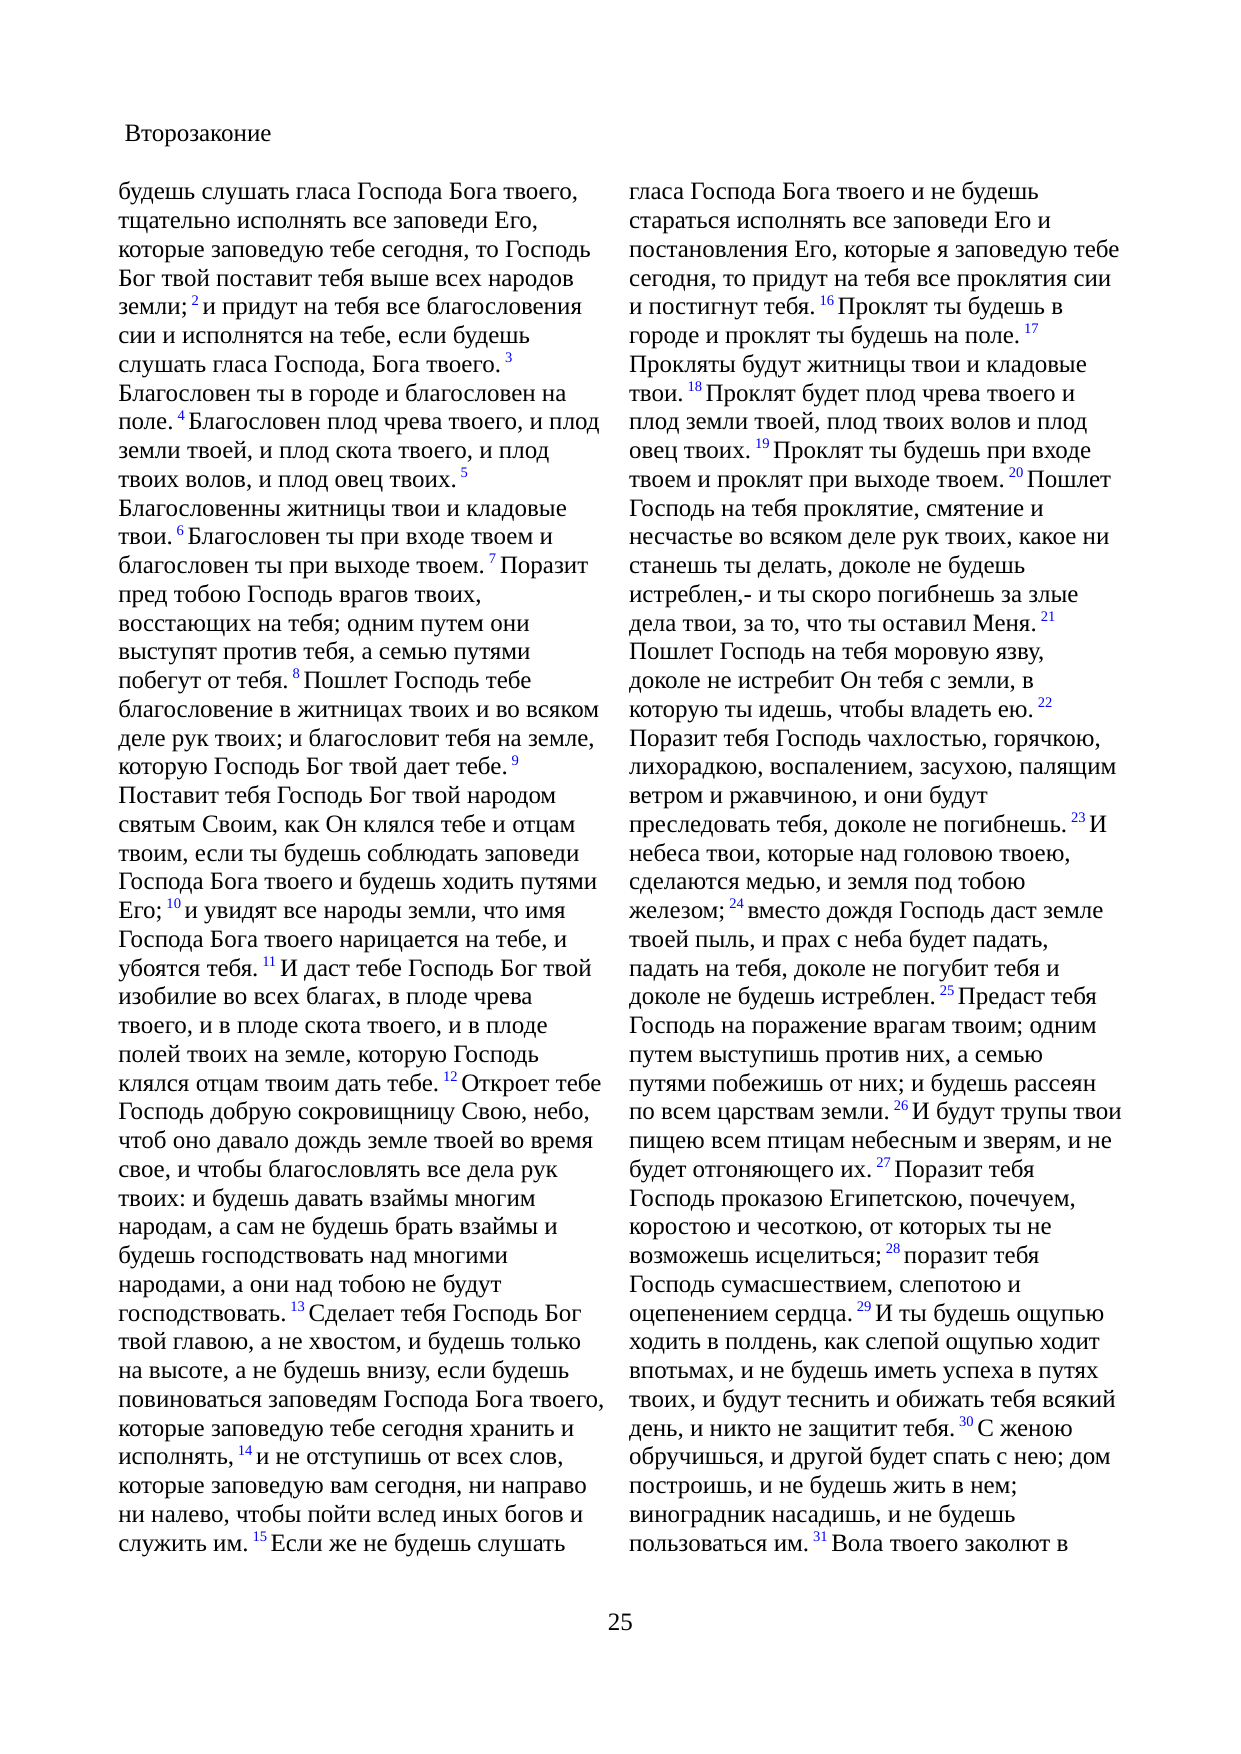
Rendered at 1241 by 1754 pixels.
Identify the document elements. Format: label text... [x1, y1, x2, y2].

text будешь слушать гласа Господа Бога твоего, тщательно исполнять все заповеди Его, которые заповедую тебе сегодня, то Господь Бог твой поставит тебя выше всех народов земли; 2 и придут на тебя все благословения сии и исполнятся на тебе, если будешь слушать гласа Господа, Бога твоего. 3 Благословен ты в городе и благословен на поле. 4 Благословен плод чрева твоего, и плод земли твоей, и плод скота твоего, и плод твоих волов, и плод овец твоих. 5 Благословенны житницы твои и кладовые твои. 6 Благословен ты при входе твоем и благословен ты при выходе твоем. 7 Поразит пред тобою Господь врагов твоих, восстающих на тебя; одним путем они выступят против тебя, а семью путями побегут от тебя. 8 Пошлет Господь тебе благословение в житницах твоих и во всяком деле рук твоих; и благословит тебя на земле, которую Господь Бог твой дает тебе. 9 Поставит тебя Господь Бог твой народом святым Своим, как Он клялся тебе и отцам твоим, если ты будешь соблюдать заповеди Господа Бога твоего и будешь ходить путями Его; 10 и увидят все народы земли, что имя Господа Бога твоего нарицается на тебе, и убоятся тебя. 11 И даст тебе Господь Бог твой изобилие во всех благах, в плоде чрева твоего, и в плоде скота твоего, и в плоде полей твоих на земле, которую Господь клялся отцам твоим дать тебе. 12 Откроет тебе Господь добрую сокровищницу Свою, небо, чтоб оно давало дождь земле твоей во время свое, и чтобы благословлять все дела рук твоих: и будешь давать взаймы многим народам, а сам не будешь брать взаймы и будешь господствовать над многими народами, а они над тобою не будут господствовать. 13 Сделает тебя Господь Бог твой главою, а не хвостом, и будешь только на высоте, а не будешь внизу, если будешь повиноваться заповедям Господа Бога твоего, которые заповедую тебе сегодня хранить и исполнять, 14 и не отступишь от всех слов, которые заповедую вам сегодня, ни направо ни налево, чтобы пойти вслед иных богов и служить им. 15 Если же не будешь слушать [118, 176, 611, 1556]
text гласа Господа Бога твоего и не будешь стараться исполнять все заповеди Его и постановления Его, которые я заповедую тебе сегодня, то придут на тебя все проклятия сии и постигнут тебя. 16 Проклят ты будешь в городе и проклят ты будешь на поле. 17 Прокляты будут житницы твои и кладовые твои. 18 Проклят будет плод чрева твоего и плод земли твоей, плод твоих волов и плод овец твоих. 19 Проклят ты будешь при входе твоем и проклят при выходе твоем. 20 Пошлет Господь на тебя проклятие, смятение и несчастье во всяком деле рук твоих, какое ни станешь ты делать, доколе не будешь истреблен,- и ты скоро погибнешь за злые дела твои, за то, что ты оставил Меня. 21 Пошлет Господь на тебя моровую язву, доколе не истребит Он тебя с земли, в которую ты идешь, чтобы владеть ею. 22 Поразит тебя Господь чахлостью, горячкою, лихорадкою, воспалением, засухою, палящим ветром и ржавчиною, и они будут преследовать тебя, доколе не погибнешь. 23 И небеса твои, которые над головою твоею, сделаются медью, и земля под тобою железом; 24 вместо дождя Господь даст земле твоей пыль, и прах с неба будет падать, падать на тебя, доколе не погубит тебя и доколе не будешь истреблен. 25 Предаст тебя Господь на поражение врагам твоим; одним путем выступишь против них, а семью путями побежишь от них; и будешь рассеян по всем царствам земли. 26 И будут трупы твои пищею всем птицам небесным и зверям, и не будет отгоняющего их. 27 Поразит тебя Господь проказою Египетскою, почечуем, коростою и чесоткою, от которых ты не возможешь исцелиться; 28 поразит тебя Господь сумасшествием, слепотою и оцепенением сердца. 29 И ты будешь ощупью ходить в полдень, как слепой ощупью ходит впотьмах, и не будешь иметь успеха в путях твоих, и будут теснить и обижать тебя всякий день, и никто не защитит тебя. 30 С женою обручишься, и другой будет спать с нею; дом построишь, и не будешь жить в нем; виноградник насадишь, и не будешь пользоваться им. 31 Вола твоего заколют в [629, 176, 1122, 1556]
